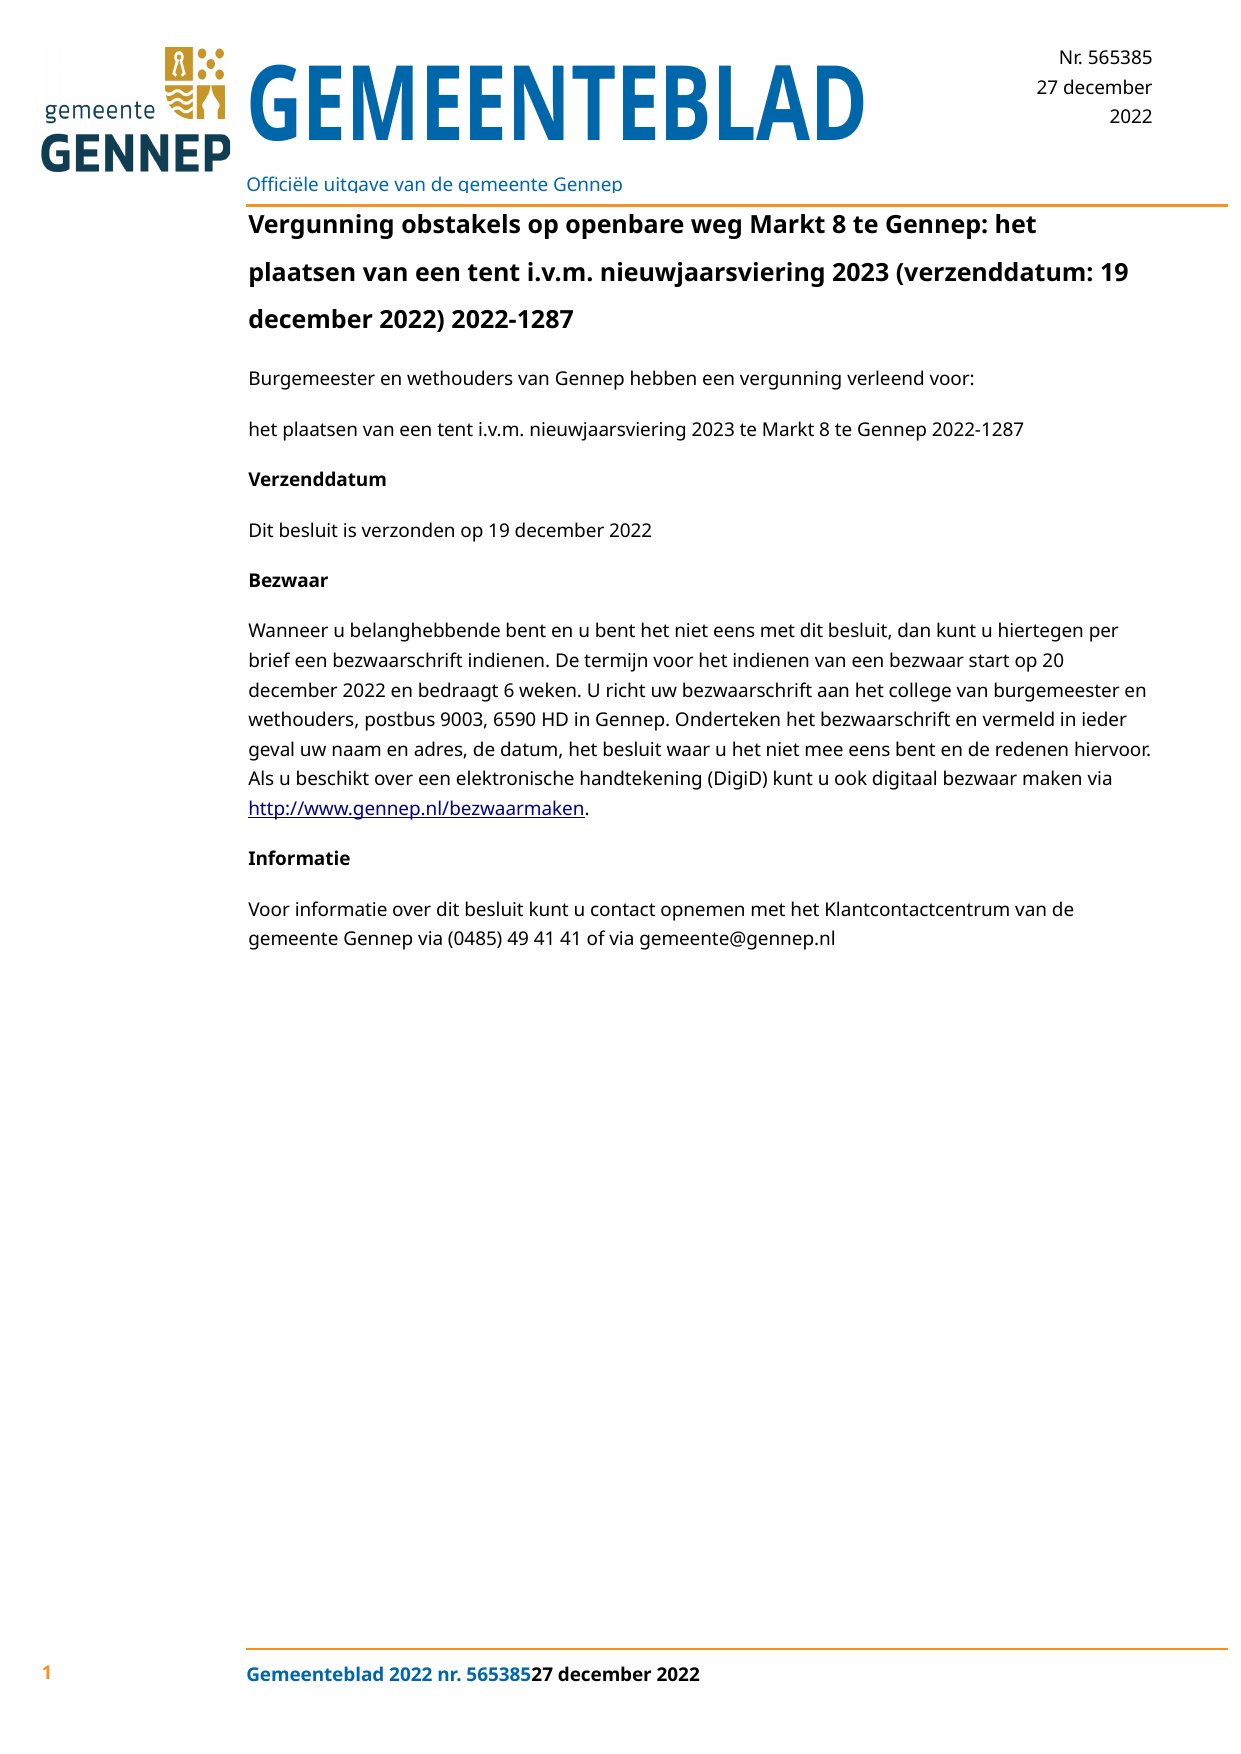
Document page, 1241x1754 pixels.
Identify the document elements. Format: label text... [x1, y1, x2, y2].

text Informatie [248, 846, 1152, 871]
text Vergunning obstakels op openbare weg Markt 8 te Gennep: het plaatsen van een tent i.v.m. nieuwjaarsviering 2023 (verzenddatum: 19 december 2022) 2022-1287 [248, 207, 1152, 336]
text Verzenddatum [248, 466, 1152, 492]
text Voor informatie over dit besluit kunt u contact opnemen met het Klantcontactcentrum van de gemeente Gennep via (0485) 49 41 41 of via gemeente@gennep.nl [248, 896, 1152, 951]
text Dit besluit is verzonden op 19 december 2022 [248, 517, 1152, 542]
text Burgemeester en wethouders van Gennep hebben een vergunning verleend voor: [248, 366, 1152, 391]
text Wanneer u belanghebbende bent en u bent het niet eens met dit besluit, dan kunt u hiertegen per brief een bezwaarschrift indienen. De termijn voor het indienen van een bezwaar start op 20 december 2022 en bedraagt 6 weken. U richt uw bezwaarschrift aan het college van burgemeester en wethouders, postbus 9003, 6590 HD in Gennep. Onderteken het bezwaarschrift en vermeld in ieder geval uw naam en adres, de datum, het besluit waar u het niet mee eens bent en de redenen hiervoor. Als u beschikt over een elektronische handtekening (DigiD) kunt u ook digitaal bezwaar maken via http://www.gennep.nl/bezwaarmaken. [248, 618, 1152, 821]
text het plaatsen van een tent i.v.m. nieuwjaarsviering 2023 te Markt 8 te Gennep 2022-1287 [248, 416, 1152, 442]
picture [41, 47, 231, 172]
text Bezwaar [248, 567, 1152, 593]
